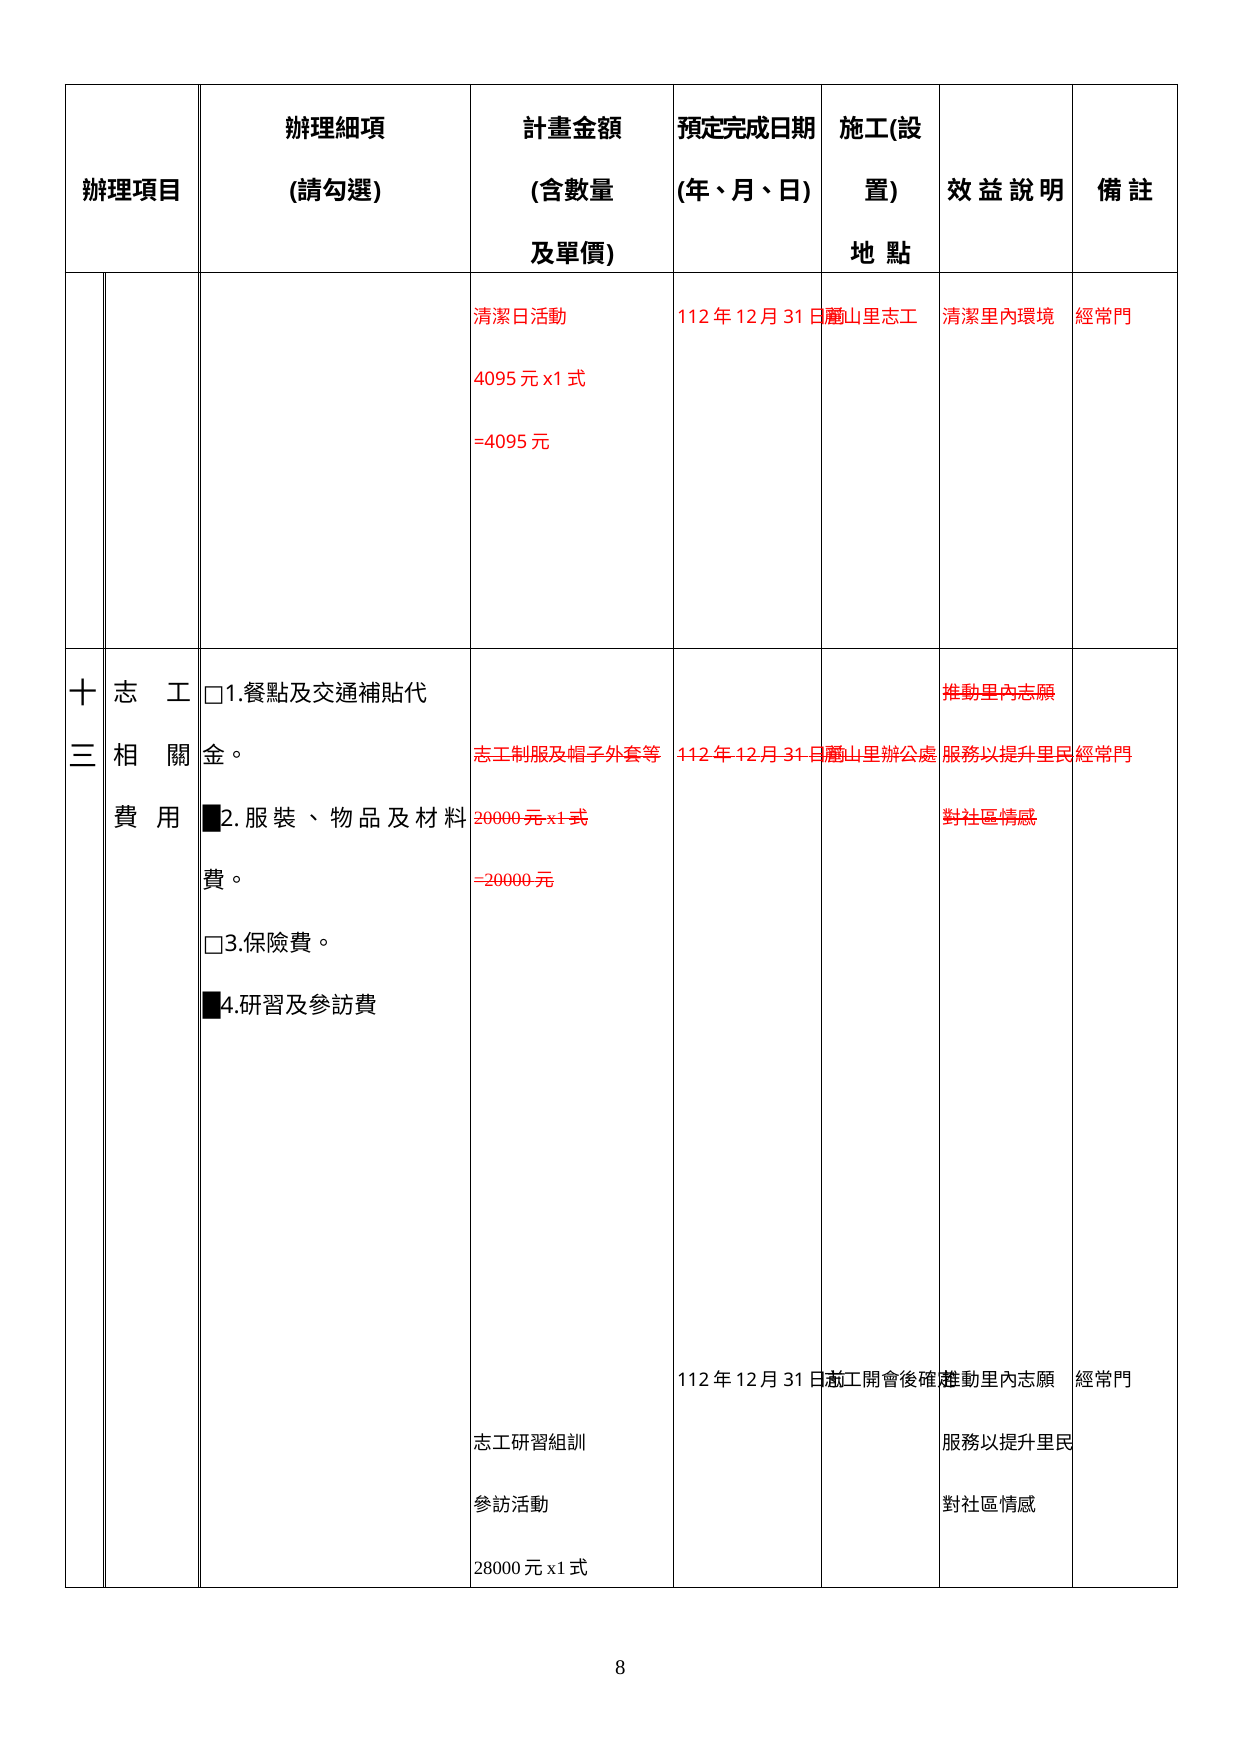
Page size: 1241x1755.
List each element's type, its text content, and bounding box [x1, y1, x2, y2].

table_cell 麗山里辦公處 志工開會後確定 [822, 649, 939, 1587]
table_cell 推動里內志願 服務以提升里民 對社區情感 推動里內志願 服務以提升里民 對社區情感 [940, 649, 1072, 1587]
table_cell 112年12月31日前 112年12月31日前 [674, 649, 821, 1587]
table_cell 經常門 經常門 [1073, 649, 1177, 1587]
table_cell 經常門 [1073, 273, 1177, 648]
table_header 計畫金額 (含數量 及單價) [471, 85, 673, 272]
table_header 辦理項目 [66, 85, 198, 272]
table_cell 112年12月31日前 112年12月31日前 112年12月31日前 [674, 273, 821, 648]
table_cell 清潔日活動 4095元x1式 =4095元 [471, 273, 673, 648]
table_cell [66, 273, 103, 648]
table_cell 清潔里內環境 [940, 273, 1072, 648]
table_header 效 益 說 明 [940, 85, 1072, 272]
table_cell [201, 273, 470, 648]
table_cell 麗山里民 麗山里民 麗山里志工 [822, 273, 939, 648]
table_header 施工(設置) 地 點 [822, 85, 939, 272]
table_header 辦理細項 (請勾選) [201, 85, 470, 272]
table_header 備 註 [1073, 85, 1177, 272]
table_cell 十三 [66, 649, 103, 1587]
table_cell 志工制服及帽子外套等 20000元x1式 =20000元 志工研習組訓 參訪活動 28000元x1式 [471, 649, 673, 1587]
table_cell 志工相關費 用 [106, 649, 198, 1587]
table_header 預定完成日期(年、月、日) [674, 85, 821, 272]
table_cell [106, 273, 198, 648]
table_cell □1.餐點及交通補貼代金。 █2.服裝、物品及材料費。 □3.保險費。 █4.研習及參訪費 [201, 649, 470, 1587]
